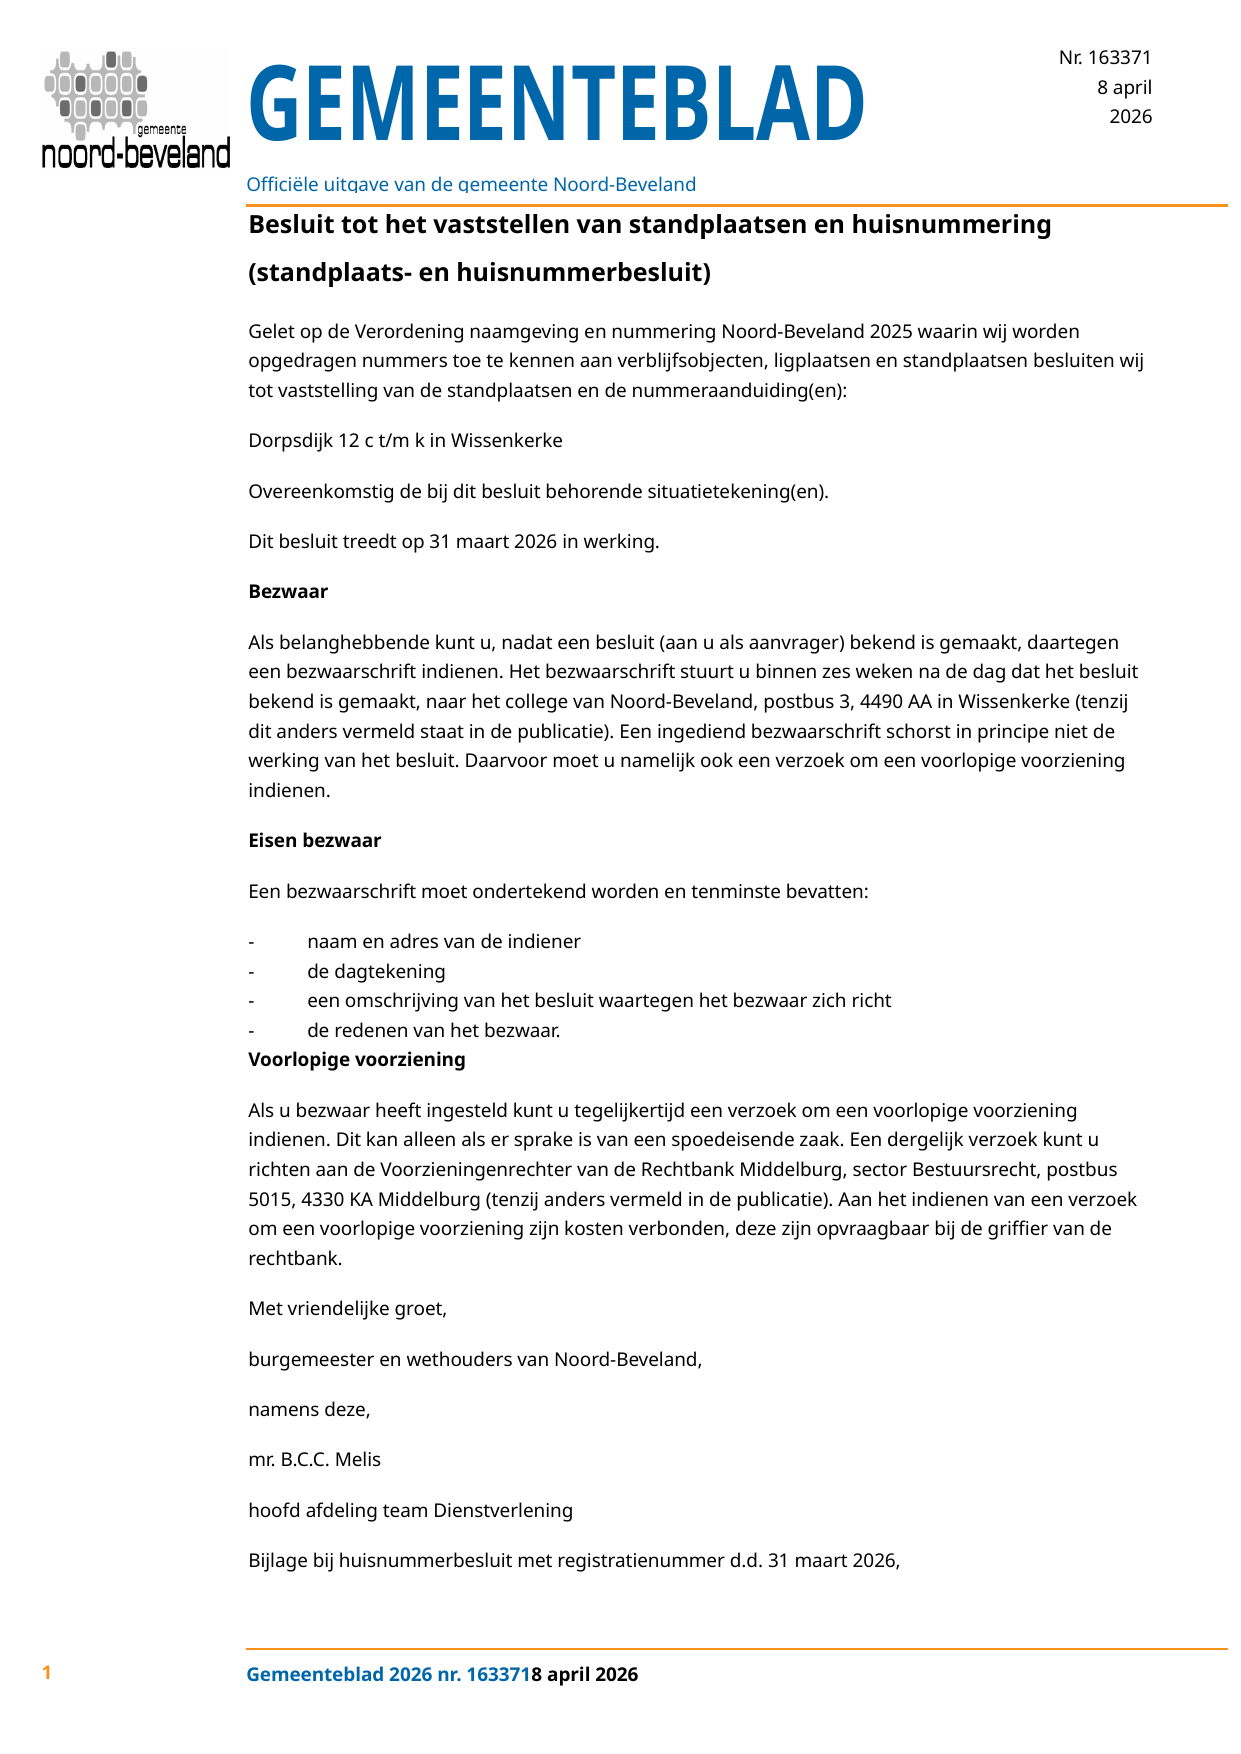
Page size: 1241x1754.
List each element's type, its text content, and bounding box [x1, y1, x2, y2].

text Overeenkomstig de bij dit besluit behorende situatietekening(en). [248, 478, 1152, 504]
text burgemeester en wethouders van Noord-Beveland, [248, 1346, 1152, 1372]
list de redenen van het bezwaar. [248, 1017, 1152, 1043]
text Met vriendelijke groet, [248, 1295, 1152, 1321]
text Dit besluit treedt op 31 maart 2026 in werking. [248, 528, 1152, 554]
text Gelet op de Verordening naamgeving en nummering Noord-Beveland 2025 waarin wij worden opgedragen nummers toe te kennen aan verblijfsobjecten, ligplaatsen en standplaatsen besluiten wij tot vaststelling van de standplaatsen en de nummeraanduiding(en): [248, 318, 1152, 403]
text Een bezwaarschrift moet ondertekend worden en tenminste bevatten: [248, 878, 1152, 904]
text ​mr. B.C.C. Melis [248, 1447, 1152, 1472]
text Besluit tot het vaststellen van standplaatsen en huisnummering (standplaats- en huisnummerbesluit) [248, 207, 1152, 288]
text Voorlopige voorziening [248, 1047, 1152, 1072]
text hoofd afdeling ​team Dienstverlening [248, 1497, 1152, 1523]
picture [41, 47, 231, 172]
text namens deze, [248, 1396, 1152, 1422]
text Dorpsdijk 12 c t/m k in Wissenkerke [248, 427, 1152, 453]
text Als u bezwaar heeft ingesteld kunt u tegelijkertijd een verzoek om een voorlopige voorziening indienen. Dit kan alleen als er sprake is van een spoedeisende zaak. Een dergelijk verzoek kunt u richten aan de Voorzieningenrechter van de Rechtbank Middelburg, sector Bestuursrecht, postbus 5015, 4330 KA Middelburg (tenzij anders vermeld in de publicatie). Aan het indienen van een verzoek om een voorlopige voorziening zijn kosten verbonden, deze zijn opvraagbaar bij de griffier van de rechtbank. [248, 1097, 1152, 1271]
text Bezwaar [248, 579, 1152, 604]
list naam en adres van de indiener [248, 928, 1152, 954]
text Eisen bezwaar [248, 827, 1152, 853]
list de dagtekening [248, 958, 1152, 984]
text Bijlage bij huisnummerbesluit met registratienummer d.d. 31 maart 2026, [248, 1547, 1152, 1573]
list een omschrijving van het besluit waartegen het bezwaar zich richt [248, 987, 1152, 1013]
text Als belanghebbende kunt u, nadat een besluit (aan u als aanvrager) bekend is gemaakt, daartegen een bezwaarschrift indienen. Het bezwaarschrift stuurt u binnen zes weken na de dag dat het besluit bekend is gemaakt, naar het college van Noord-Beveland, postbus 3, 4490 AA in Wissenkerke (tenzij dit anders vermeld staat in de publicatie). Een ingediend bezwaarschrift schorst in principe niet de werking van het besluit. Daarvoor moet u namelijk ook een verzoek om een voorlopige voorziening indienen. [248, 629, 1152, 803]
